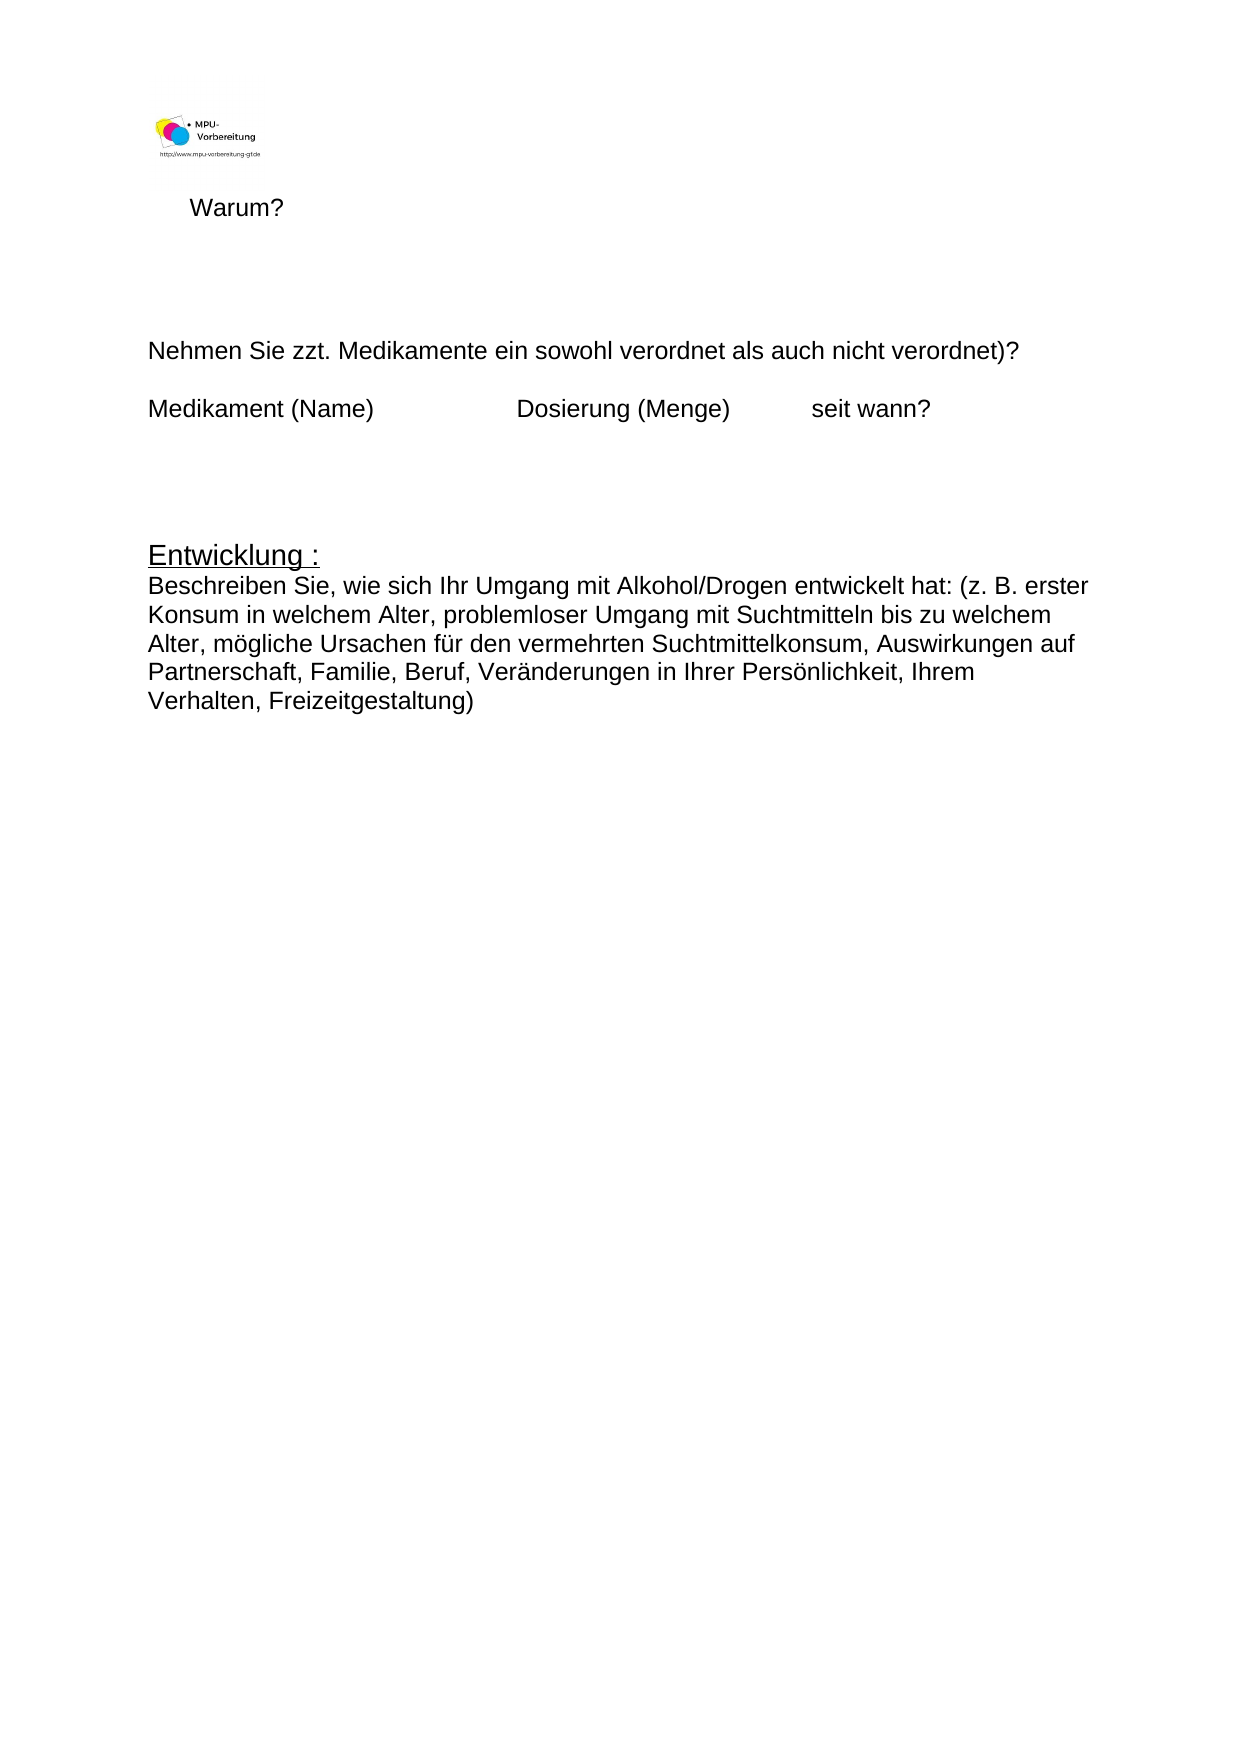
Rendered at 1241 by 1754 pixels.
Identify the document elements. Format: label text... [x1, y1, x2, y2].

text Nehmen Sie zzt. Medikamente ein sowohl verordnet als auch nicht verordnet)? [148, 336, 1093, 365]
picture [149, 75, 265, 191]
text Beschreiben Sie, wie sich Ihr Umgang mit Alkohol/Drogen entwickelt hat: (z. B. erster Konsum in welchem Alter, problemloser Umgang mit Suchtmitteln bis zu welchem Alter, mögliche Ursachen für den vermehrten Suchtmittelkonsum, Auswirkungen auf Partnerschaft, Familie, Beruf, Veränderungen in Ihrer Persönlichkeit, Ihrem Verhalten, Freizeitgestaltung) [148, 571, 1093, 715]
text Warum? [148, 192, 1093, 221]
subtitle Entwicklung : [148, 537, 1093, 571]
text Medikament (Name) Dosierung (Menge) seit wann? [148, 394, 1093, 422]
